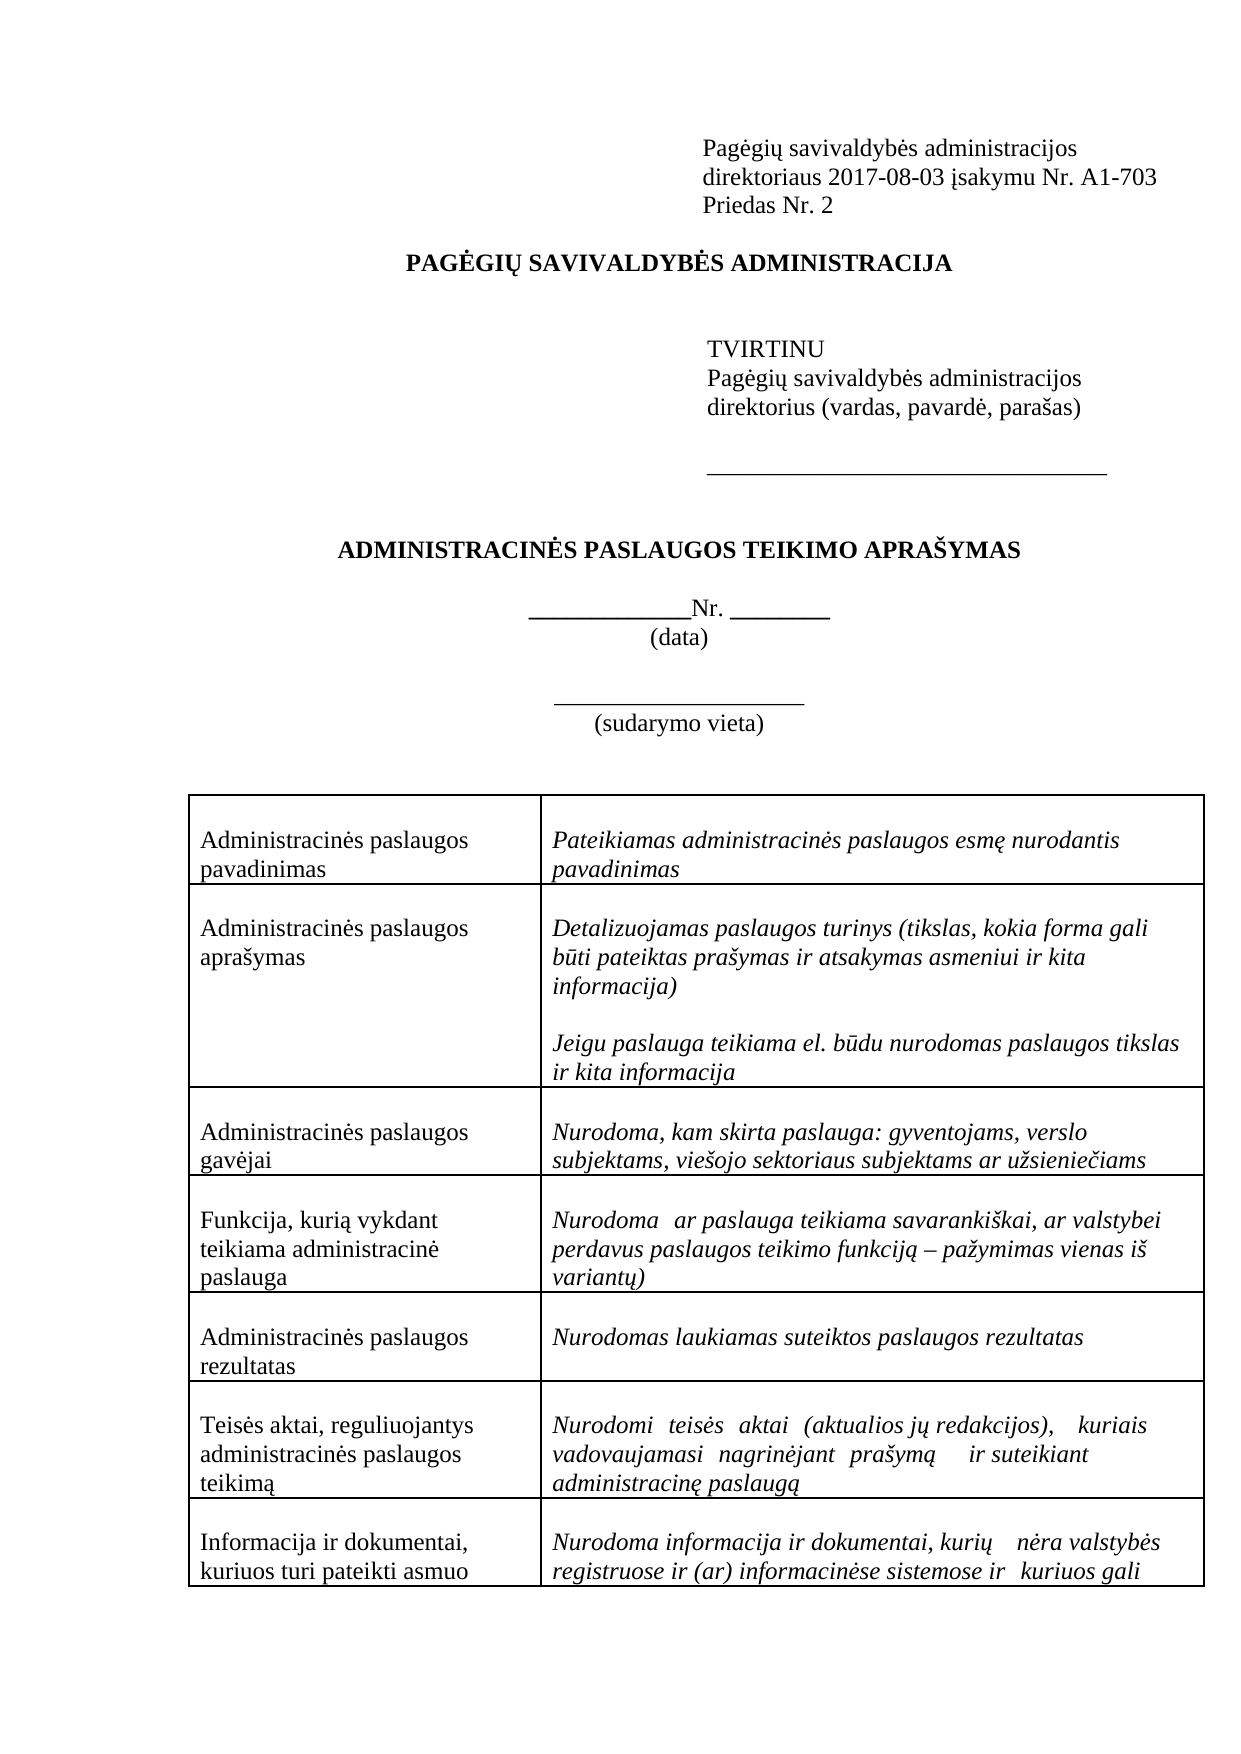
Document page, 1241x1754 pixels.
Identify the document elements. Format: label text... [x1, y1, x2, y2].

text TVIRTINU [177, 334, 1181, 363]
text (data) [177, 622, 1181, 650]
table_cell Informacija ir dokumentai, kuriuos turi pateikti asmuo [190, 1499, 540, 1585]
text PAGĖGIŲ SAVIVALDYBĖS ADMINISTRACIJA [177, 248, 1181, 277]
text direktoriaus 2017-08-03 įsakymu Nr. A1-703 [627, 162, 1181, 190]
table_cell Nurodomi teisės aktai (aktualios jų redakcijos), kuriais vadovaujamasi nagrinėjant prašymą ir suteikiant administracinę paslaugą [542, 1382, 1203, 1497]
table_cell Nurodomas laukiamas suteiktos paslaugos rezultatas [542, 1293, 1203, 1379]
text _____________Nr. ________ [177, 593, 1181, 622]
table_cell Administracinės paslaugos rezultatas [190, 1293, 540, 1379]
table_cell Administracinės paslaugos gavėjai [190, 1088, 540, 1174]
text Priedas Nr. 2 [627, 190, 1181, 219]
text ADMINISTRACINĖS PASLAUGOS TEIKIMO APRAŠYMAS [177, 535, 1181, 564]
text ____________________ [177, 679, 1181, 708]
table_header Administracinės paslaugos pavadinimas [190, 796, 540, 882]
text (sudarymo vieta) [177, 708, 1181, 737]
table_cell Nurodoma, kam skirta paslauga: gyventojams, verslo subjektams, viešojo sektoriaus subjektams ar užsieniečiams [542, 1088, 1203, 1174]
table_cell Nurodoma informacija ir dokumentai, kurių nėra valstybės registruose ir (ar) informacinėse sistemose ir kuriuos gali [542, 1499, 1203, 1585]
table_header Pateikiamas administracinės paslaugos esmę nurodantis pavadinimas [542, 796, 1203, 882]
table_cell Detalizuojamas paslaugos turinys (tikslas, kokia forma gali būti pateiktas prašymas ir atsakymas asmeniui ir kita informacija) Jeigu paslauga teikiama el. būdu nurodomas paslaugos tikslas ir kita informacija [542, 885, 1203, 1086]
table_cell Funkcija, kurią vykdant teikiama administracinė paslauga [190, 1176, 540, 1291]
table_cell Administracinės paslaugos aprašymas [190, 885, 540, 1086]
text Pagėgių savivaldybės administracijos direktorius (vardas, pavardė, parašas) [707, 363, 1181, 420]
text Pagėgių savivaldybės administracijos [627, 133, 1181, 162]
table_cell Nurodoma ar paslauga teikiama savarankiškai, ar valstybei perdavus paslaugos teikimo funkciją – pažymimas vienas iš variantų) [542, 1176, 1203, 1291]
text ________________________________ [177, 449, 1181, 478]
table_cell Teisės aktai, reguliuojantys administracinės paslaugos teikimą [190, 1382, 540, 1497]
